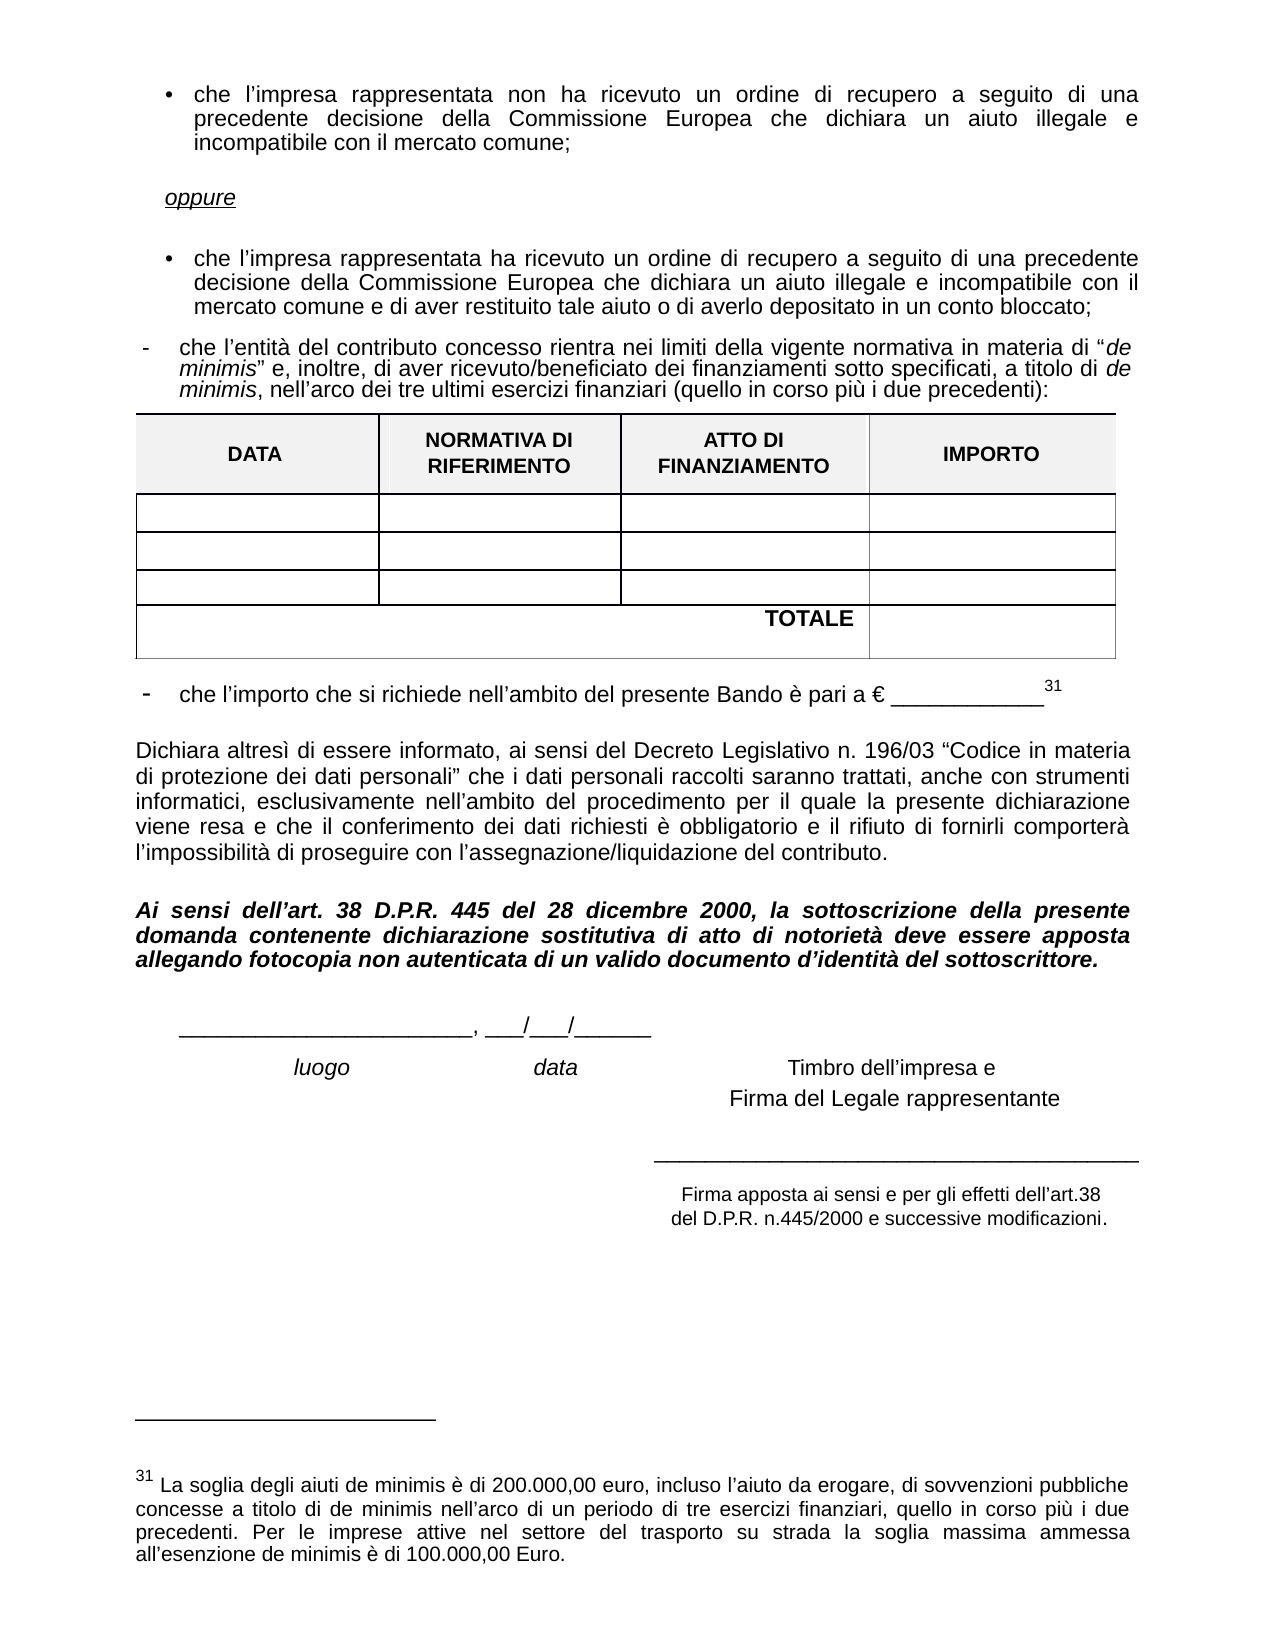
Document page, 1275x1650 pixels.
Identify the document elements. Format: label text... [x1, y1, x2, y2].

table_cell [856, 495, 866, 531]
table_cell [622, 466, 631, 478]
table_cell [608, 452, 620, 466]
table_header [1103, 415, 1116, 452]
list che l’entità del contributo concesso rientra nei limiti della vigente normativa in materia di “de minimis” e, inoltre, di aver ricevuto/beneficiato dei finanziamenti sotto specificati, a titolo di de minimis, nell’arco dei tre ultimi esercizi finanziari (quello in corso più i due precedenti): [142, 338, 1131, 402]
picture [135, 570, 378, 604]
table_cell [866, 533, 870, 569]
list che l’impresa rappresentata non ha ricevuto un ordine di recupero a seguito di una precedente decisione della Commissione Europea che dichiara un aiuto illegale e incompatibile con il mercato comune; [165, 83, 1139, 156]
table_cell [870, 452, 880, 466]
table_header [870, 415, 880, 452]
table_cell [367, 533, 378, 569]
table_cell [390, 495, 608, 531]
table_cell [870, 466, 880, 478]
table_cell [880, 478, 1103, 493]
table_cell [622, 533, 631, 569]
table_header DATA [146, 415, 367, 466]
table_cell [380, 533, 389, 569]
table_cell [146, 495, 367, 531]
text ______________________________________ [654, 1137, 1139, 1161]
table_cell [856, 478, 866, 493]
table_cell [631, 495, 856, 531]
table_header [866, 415, 870, 452]
table_header [608, 415, 620, 452]
table_cell [866, 571, 870, 603]
table_cell [136, 533, 146, 569]
table_cell [146, 533, 367, 569]
list che l’importo che si richiede nell’ambito del presente Bando è pari a € ____________31 [142, 676, 1139, 708]
table_cell [1116, 452, 1120, 466]
table_header [380, 415, 389, 452]
table_cell [866, 478, 870, 493]
table_cell [1103, 466, 1116, 478]
table_header [856, 415, 866, 452]
table_cell [622, 495, 631, 531]
table_cell [856, 452, 866, 466]
table_cell [380, 452, 389, 466]
table_cell [146, 466, 367, 478]
table_cell [622, 478, 631, 493]
table_cell [380, 478, 389, 493]
table_header [622, 415, 631, 452]
table_cell [390, 571, 608, 603]
table_cell [136, 571, 146, 603]
table_cell [136, 478, 146, 493]
table_cell [866, 466, 870, 478]
table_cell [870, 533, 880, 569]
table_header [1116, 413, 1120, 452]
text Firma apposta ai sensi e per gli effetti dell’art.38 del D.P.R. n.445/2000 e successive modificazioni. [671, 1184, 1125, 1230]
table_cell [390, 533, 608, 569]
text luogo data Timbro dell’impresa e [294, 1055, 1139, 1081]
table_cell [136, 495, 146, 531]
table_cell [367, 571, 378, 603]
table_cell FINANZIAMENTO [631, 452, 856, 478]
table_cell [622, 452, 631, 466]
picture [380, 571, 620, 604]
table_cell [367, 495, 378, 531]
table_cell [608, 466, 620, 478]
table_cell [880, 571, 1103, 603]
table_cell [880, 533, 1103, 569]
table_cell [1103, 495, 1116, 531]
table_cell [136, 466, 146, 478]
table_cell [856, 571, 866, 603]
table_cell [856, 533, 866, 569]
table_cell [1103, 571, 1116, 603]
text Ai sensi dell’art. 38 D.P.R. 445 del 28 dicembre 2000, la sottoscrizione della presente domanda contenente dichiarazione sostitutiva di atto di notorietà deve essere apposta allegando fotocopia non autenticata di un valido documento d’identità del sottoscrittore. [135, 899, 1131, 973]
table_cell [380, 495, 389, 531]
table_cell [608, 571, 620, 603]
text Dichiara altresì di essere informato, ai sensi del Decreto Legislativo n. 196/03 “Codice in materia di protezione dei dati personali” che i dati personali raccolti saranno trattati, anche con strumenti informatici, esclusivamente nell’ambito del procedimento per il quale la presente dichiarazione viene resa e che il conferimento dei dati richiesti è obbligatorio e il rifiuto di fornirli comporterà l’impossibilità di proseguire con l’assegnazione/liquidazione del contributo. [135, 738, 1131, 865]
table_cell [856, 466, 866, 478]
table_cell [1116, 493, 1120, 531]
table_header [367, 415, 378, 452]
list che l’impresa rappresentata ha ricevuto un ordine di recupero a seguito di una precedente decisione della Commissione Europea che dichiara un aiuto illegale e incompatibile con il mercato comune e di aver restituito tale aiuto o di averlo depositato in un conto bloccato; [165, 247, 1139, 319]
text oppure [164, 185, 1139, 211]
table_cell [380, 571, 389, 603]
table_cell [608, 478, 620, 493]
table_cell [880, 466, 1103, 478]
table_header [136, 415, 146, 452]
table_cell [136, 452, 146, 466]
table_cell [380, 466, 389, 478]
table_cell RIFERIMENTO [390, 452, 608, 478]
text Firma del Legale rappresentante [729, 1084, 1139, 1111]
table_cell [367, 452, 378, 466]
table_cell [1116, 569, 1120, 603]
text 31 La soglia degli aiuti de minimis è di 200.000,00 euro, incluso l’aiuto da erogare, di sovvenzioni pubbliche concesse a titolo di de minimis nell’arco di un periodo di tre esercizi finanziari, quello in corso più i due precedenti. Per le imprese attive nel settore del trasporto su strada la soglia massima ammessa all’esenzione de minimis è di 100.000,00 Euro. [135, 1469, 1131, 1566]
table_cell [390, 478, 608, 493]
table_cell [870, 571, 880, 603]
table_cell [870, 495, 880, 531]
table_cell [1103, 533, 1116, 569]
table_header IMPORTO [880, 415, 1103, 466]
table_cell [870, 478, 880, 493]
table_cell [866, 495, 870, 531]
table_cell [1116, 531, 1120, 569]
table_cell [367, 466, 378, 478]
table_cell [146, 478, 367, 493]
table_cell [631, 478, 856, 493]
text TOTALE [764, 606, 1139, 631]
table_cell [1116, 466, 1120, 478]
table_cell [866, 452, 870, 466]
table_cell [880, 495, 1103, 531]
picture [135, 605, 1116, 659]
table_cell [1116, 478, 1120, 493]
table_cell [1103, 478, 1116, 493]
text _______________________, ___/___/______ [179, 1012, 1139, 1038]
table_header ATTO DI [631, 415, 856, 452]
table_cell [631, 571, 856, 603]
table_cell [367, 478, 378, 493]
table_cell [631, 533, 856, 569]
table_cell [608, 495, 620, 531]
table_cell [608, 533, 620, 569]
table_cell [1103, 452, 1116, 466]
table_header NORMATIVA DI [390, 415, 608, 452]
table_cell [146, 571, 367, 603]
table_cell [622, 571, 631, 603]
